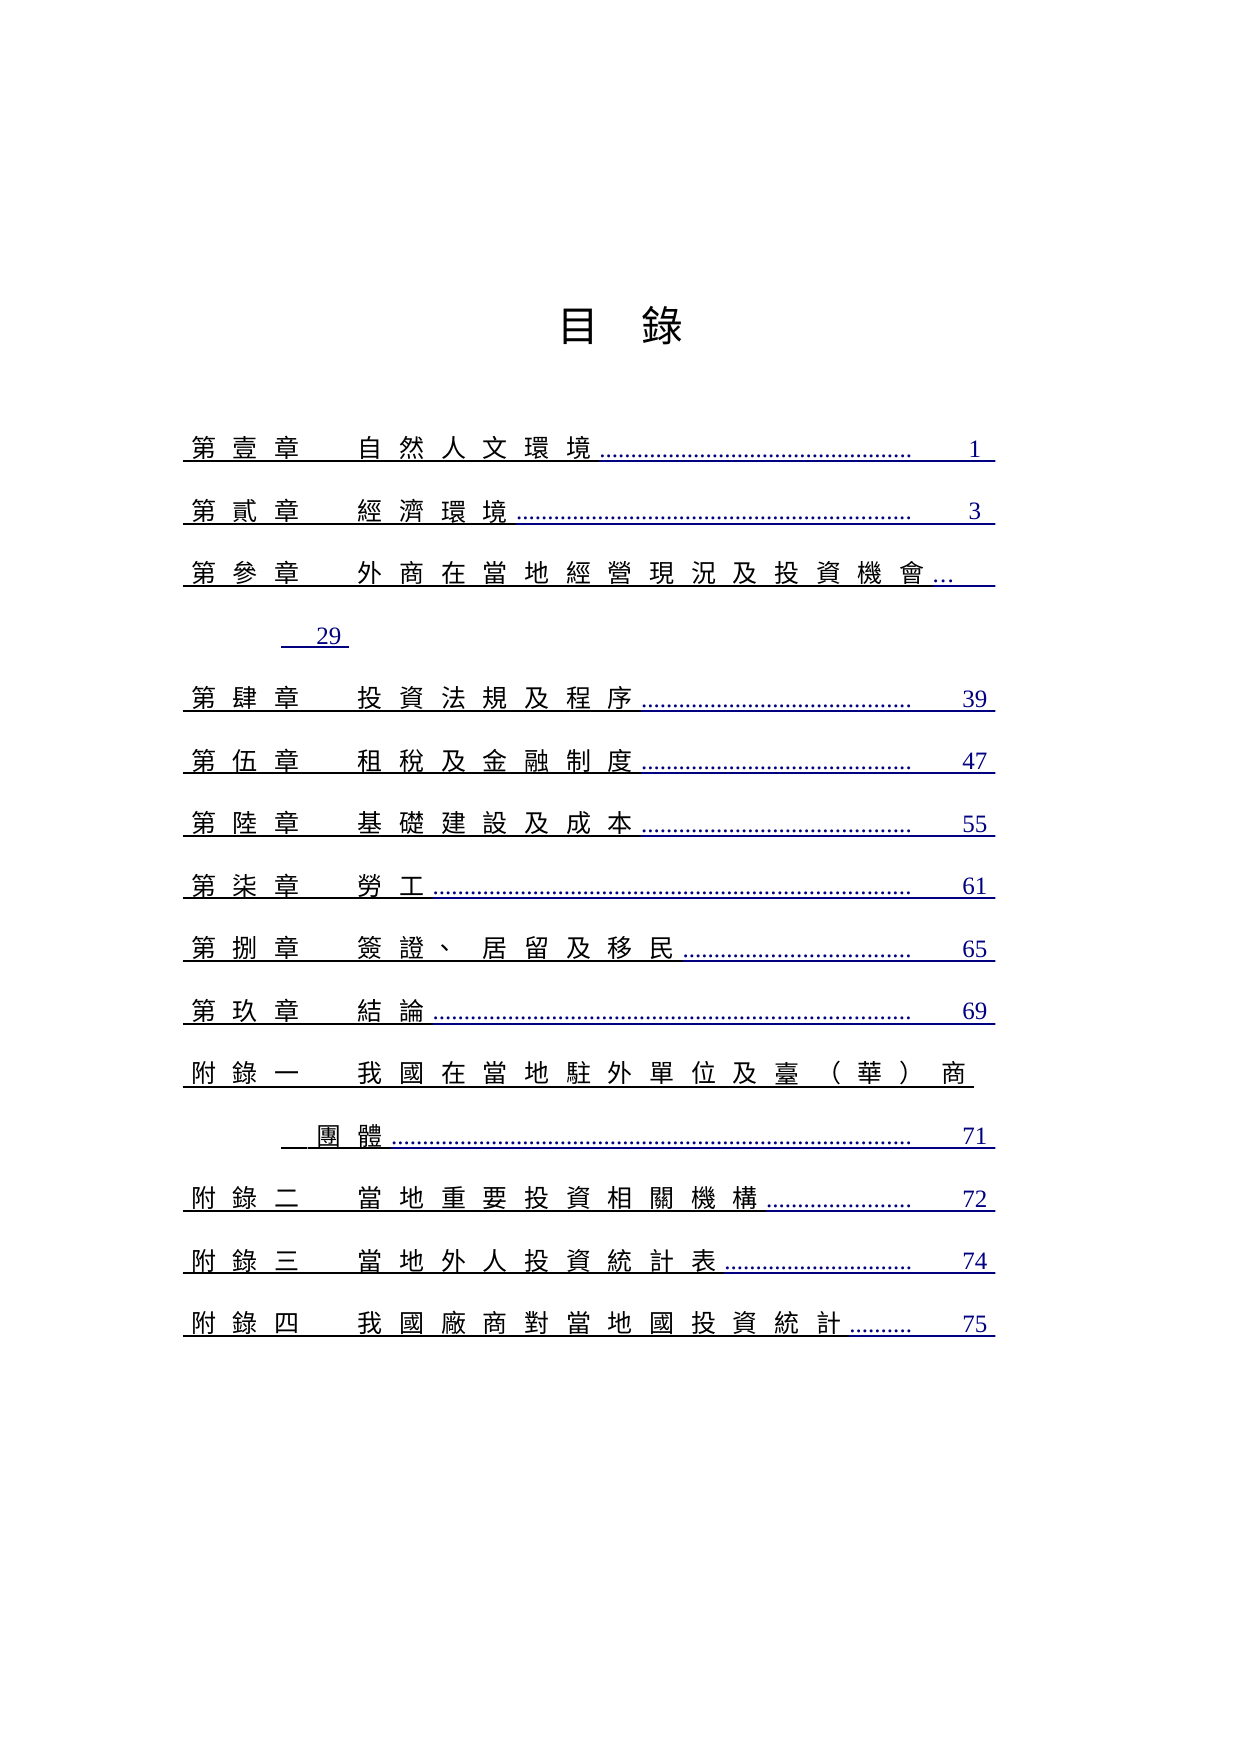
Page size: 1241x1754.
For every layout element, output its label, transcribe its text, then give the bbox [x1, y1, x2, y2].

text [183, 1025, 995, 1031]
text 第陸章 基礎建設及成本 55 [183, 781, 995, 835]
text 附錄二 當地重要投資相關機構 72 [183, 1156, 995, 1210]
text 第參章 外商在當地經營現況及投資機會 29 [183, 531, 995, 585]
text [183, 462, 995, 469]
text 第肆章 投資法規及程序 39 [183, 656, 995, 710]
text 附錄一 我國在當地駐外單位及臺（華）商團體 71 [183, 1031, 995, 1156]
text [183, 899, 995, 906]
text [183, 774, 995, 781]
text 目 錄 [183, 281, 1058, 344]
text [183, 1337, 995, 1344]
text 第柒章 勞工 61 [183, 844, 995, 897]
text 附錄四 我國廠商對當地國投資統計 75 [183, 1281, 995, 1335]
text [183, 712, 995, 719]
text 第參章 外商在當地經營現況及投資機會 29 [183, 587, 995, 656]
text 第壹章 自然人文環境 1 [183, 406, 995, 460]
text 第捌章 簽證、居留及移民 65 [183, 906, 995, 960]
text 第貳章 經濟環境 3 [183, 469, 995, 523]
text 第伍章 租稅及金融制度 47 [183, 719, 995, 772]
text [183, 525, 995, 531]
text [183, 962, 995, 969]
text 附錄三 當地外人投資統計表 74 [183, 1219, 995, 1272]
text [183, 1212, 995, 1219]
text [183, 1274, 995, 1281]
text 第玖章 結論 69 [183, 969, 995, 1023]
text [183, 837, 995, 844]
